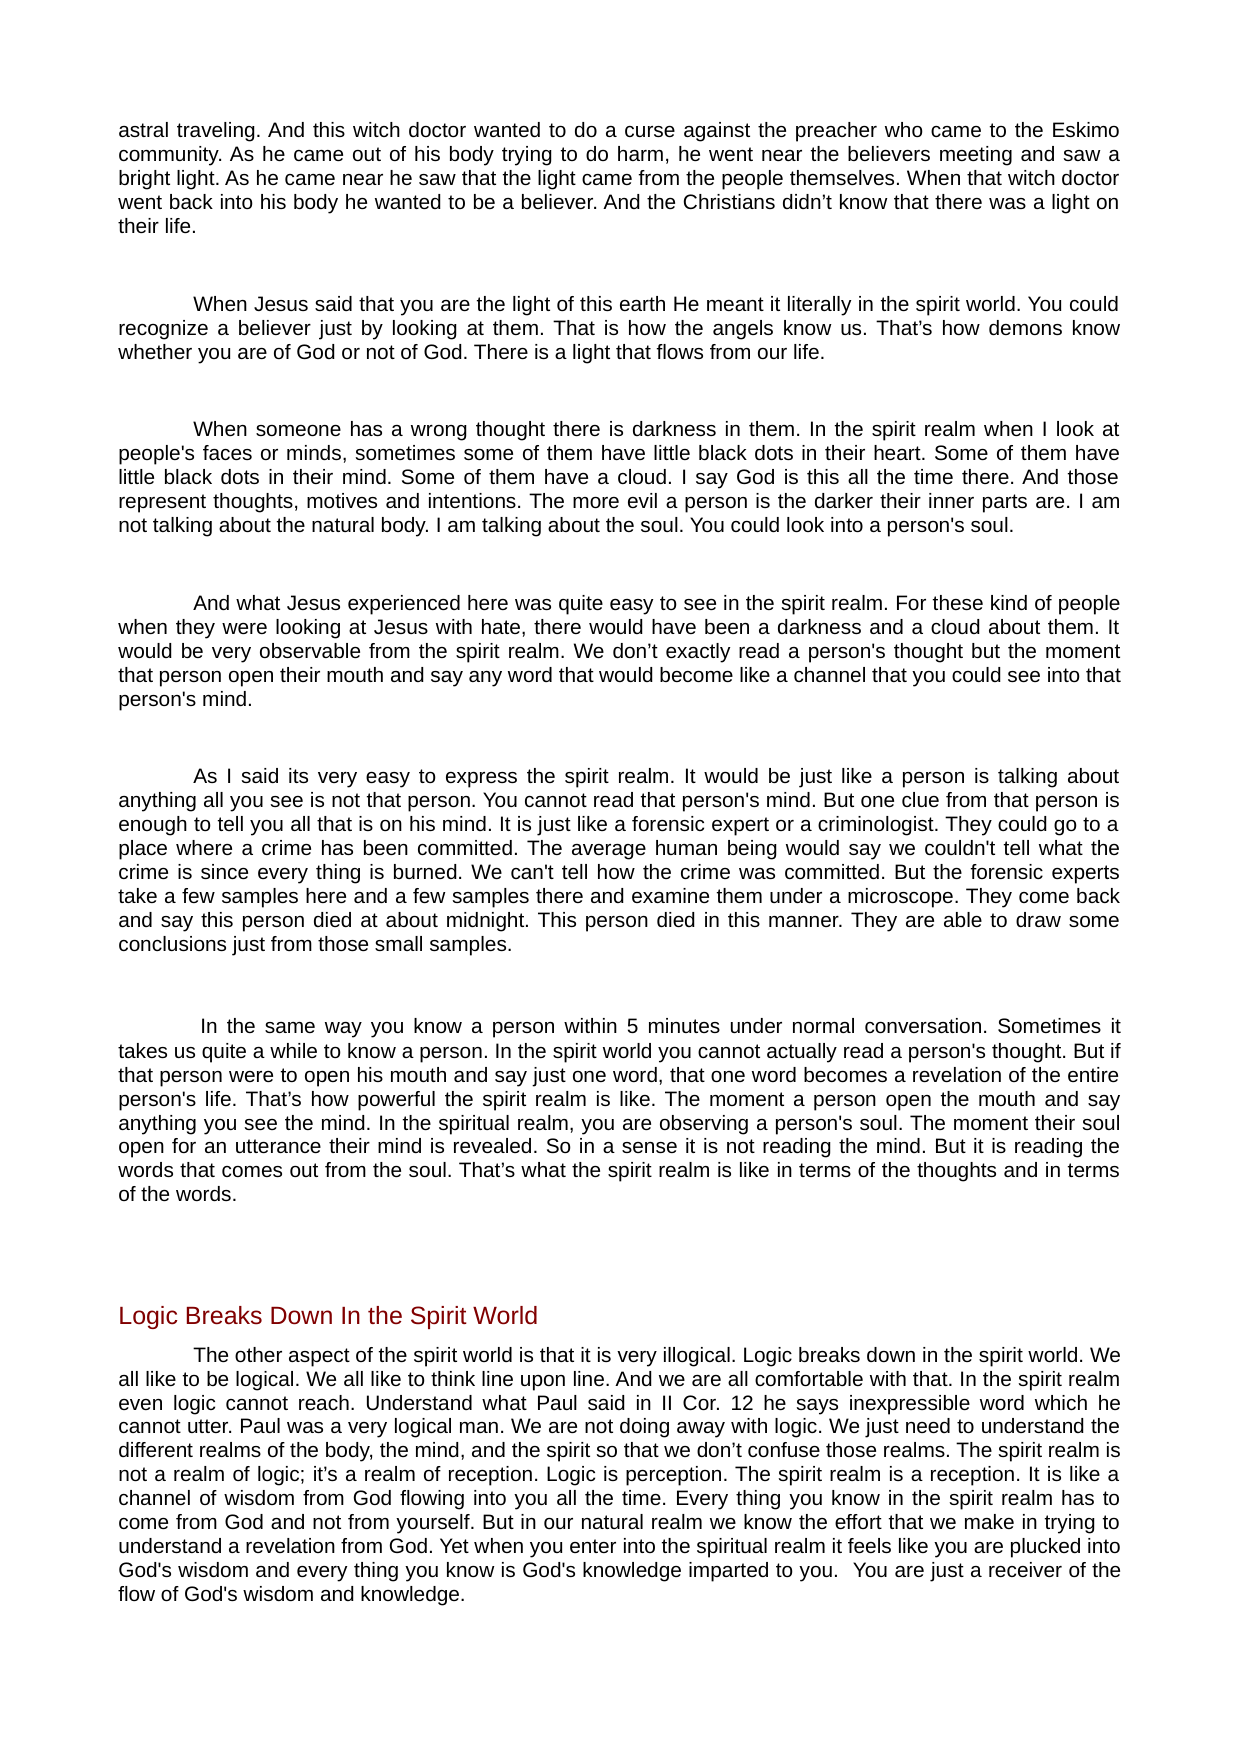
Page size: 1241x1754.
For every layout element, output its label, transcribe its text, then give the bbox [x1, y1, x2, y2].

text The other aspect of the spirit world is that it is very illogical. Logic breaks down in the spirit world. We all like to be logical. We all like to think line upon line. And we are all comfortable with that. In the spirit realm even logic cannot reach. Understand what Paul said in II Cor. 12 he says inexpressible word which he cannot utter. Paul was a very logical man. We are not doing away with logic. We just need to understand the different realms of the body, the mind, and the spirit so that we don’t confuse those realms. The spirit realm is not a realm of logic; it’s a realm of reception. Logic is perception. The spirit realm is a reception. It is like a channel of wisdom from God flowing into you all the time. Every thing you know in the spirit realm has to come from God and not from yourself. But in our natural realm we know the effort that we make in trying to understand a revelation from God. Yet when you enter into the spiritual realm it feels like you are plucked into God's wisdom and every thing you know is God's knowledge imparted to you. You are just a receiver of the flow of God's wisdom and knowledge. [118, 1342, 1122, 1606]
text When Jesus said that you are the light of this earth He meant it literally in the spirit world. You could recognize a believer just by looking at them. That is how the angels know us. That’s how demons know whether you are of God or not of God. There is a light that flows from our life. [118, 292, 1122, 363]
text And what Jesus experienced here was quite easy to see in the spirit realm. For these kind of people when they were looking at Jesus with hate, there would have been a darkness and a cloud about them. It would be very observable from the spirit realm. We don’t exactly read a person's thought but the moment that person open their mouth and say any word that would become like a channel that you could see into that person's mind. [118, 591, 1122, 711]
text Logic Breaks Down In the Spirit World [118, 1301, 1122, 1330]
text When someone has a wrong thought there is darkness in them. In the spirit realm when I look at people's faces or minds, sometimes some of them have little black dots in their heart. Some of them have little black dots in their mind. Some of them have a cloud. I say God is this all the time there. And those represent thoughts, motives and intentions. The more evil a person is the darker their inner parts are. I am not talking about the natural body. I am talking about the soul. You could look into a person's soul. [118, 417, 1122, 537]
text In the same way you know a person within 5 minutes under normal conversation. Sometimes it takes us quite a while to know a person. In the spirit world you cannot actually read a person's thought. But if that person were to open his mouth and say just one word, that one word becomes a revelation of the entire person's life. That’s how powerful the spirit realm is like. The moment a person open the mouth and say anything you see the mind. In the spiritual realm, you are observing a person's soul. The moment their soul open for an utterance their mind is revealed. So in a sense it is not reading the mind. But it is reading the words that comes out from the soul. That’s what the spirit realm is like in terms of the thoughts and in terms of the words. [118, 1010, 1122, 1206]
text As I said its very easy to express the spirit realm. It would be just like a person is talking about anything all you see is not that person. You cannot read that person's mind. But one clue from that person is enough to tell you all that is on his mind. It is just like a forensic expert or a criminologist. They could go to a place where a crime has been committed. The average human being would say we couldn't tell what the crime is since every thing is burned. We can't tell how the crime was committed. But the forensic experts take a few samples here and a few samples there and examine them under a microscope. They come back and say this person died at about midnight. This person died in this manner. They are able to draw some conclusions just from those small samples. [118, 764, 1122, 956]
text astral traveling. And this witch doctor wanted to do a curse against the preacher who came to the Eskimo community. As he came out of his body trying to do harm, he went near the believers meeting and saw a bright light. As he came near he saw that the light came from the people themselves. When that witch doctor went back into his body he wanted to be a believer. And the Christians didn’t know that there was a light on their life. [118, 118, 1122, 238]
